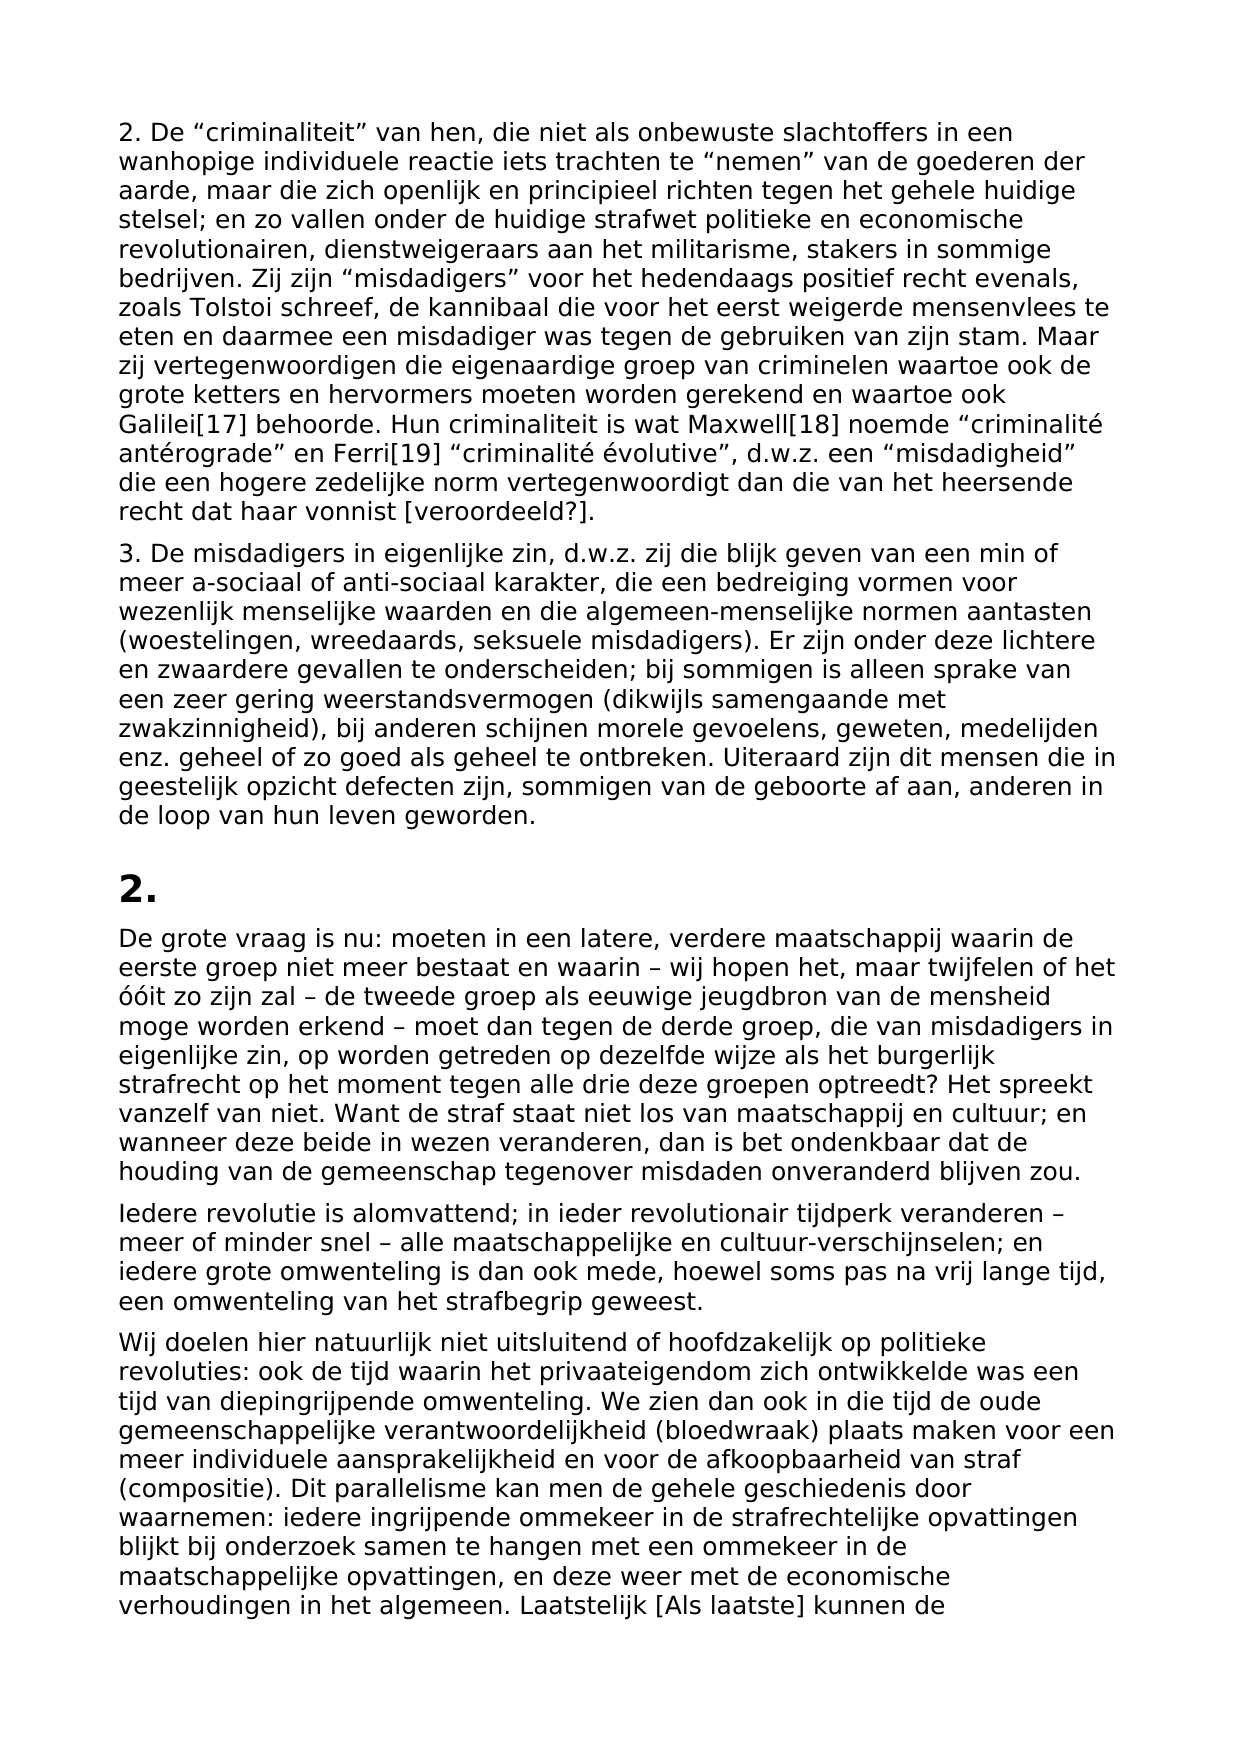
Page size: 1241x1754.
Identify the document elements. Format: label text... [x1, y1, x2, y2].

text 2. De “criminaliteit” van hen, die niet als onbewuste slachtoffers in een wanhopige individuele reactie iets trachten te “nemen” van de goederen der aarde, maar die zich openlijk en principieel richten tegen het gehele huidige stelsel; en zo vallen onder de huidige strafwet politieke en economische revolutionairen, dienstweigeraars aan het militarisme, stakers in sommige bedrijven. Zij zijn “misdadigers” voor het hedendaags positief recht evenals, zoals Tolstoi schreef, de kannibaal die voor het eerst weigerde mensenvlees te eten en daarmee een misdadiger was tegen de gebruiken van zijn stam. Maar zij vertegenwoordigen die eigenaardige groep van criminelen waartoe ook de grote ketters en hervormers moeten worden gerekend en waartoe ook Galilei[17] behoorde. Hun criminaliteit is wat Maxwell[18] noemde “criminalité antérograde” en Ferri[19] “criminalité évolutive”, d.w.z. een “misdadigheid” die een hogere zedelijke norm vertegenwoordigt dan die van het heersende recht dat haar vonnist [veroordeeld?]. [118, 118, 1122, 526]
subtitle 2. [118, 868, 1122, 912]
text De grote vraag is nu: moeten in een latere, verdere maatschappij waarin de eerste groep niet meer bestaat en waarin – wij hopen het, maar twijfelen of het óóit zo zijn zal – de tweede groep als eeuwige jeugdbron van de mensheid moge worden erkend – moet dan tegen de derde groep, die van misdadigers in eigenlijke zin, op worden getreden op dezelfde wijze als het burgerlijk strafrecht op het moment tegen alle drie deze groepen optreedt? Het spreekt vanzelf van niet. Want de straf staat niet los van maatschappij en cultuur; en wanneer deze beide in wezen veranderen, dan is bet ondenkbaar dat de houding van de gemeenschap tegenover misdaden onveranderd blijven zou. [118, 924, 1122, 1187]
text Iedere revolutie is alomvattend; in ieder revolutionair tijdperk veranderen – meer of minder snel – alle maatschappelijke en cultuur-verschijnselen; en iedere grote omwenteling is dan ook mede, hoewel soms pas na vrij lange tijd, een omwenteling van het strafbegrip geweest. [118, 1199, 1122, 1316]
text 3. De misdadigers in eigenlijke zin, d.w.z. zij die blijk geven van een min of meer a-sociaal of anti-sociaal karakter, die een bedreiging vormen voor wezenlijk menselijke waarden en die algemeen-menselijke normen aantasten (woestelingen, wreedaards, seksuele misdadigers). Er zijn onder deze lichtere en zwaardere gevallen te onderscheiden; bij sommigen is alleen sprake van een zeer gering weerstandsvermogen (dikwijls samengaande met zwakzinnigheid), bij anderen schijnen morele gevoelens, geweten, medelijden enz. geheel of zo goed als geheel te ontbreken. Uiteraard zijn dit mensen die in geestelijk opzicht defecten zijn, sommigen van de geboorte af aan, anderen in de loop van hun leven geworden. [118, 539, 1122, 831]
text Wij doelen hier natuurlijk niet uitsluitend of hoofdzakelijk op politieke revoluties: ook de tijd waarin het privaateigendom zich ontwikkelde was een tijd van diepingrijpende omwenteling. We zien dan ook in die tijd de oude gemeenschappelijke verantwoordelijkheid (bloedwraak) plaats maken voor een meer individuele aansprakelijkheid en voor de afkoopbaarheid van straf (compositie). Dit parallelisme kan men de gehele geschiedenis door waarnemen: iedere ingrijpende ommekeer in de strafrechtelijke opvattingen blijkt bij onderzoek samen te hangen met een ommekeer in de maatschappelijke opvattingen, en deze weer met de economische verhoudingen in het algemeen. Laatstelijk [Als laatste] kunnen de [118, 1328, 1122, 1620]
